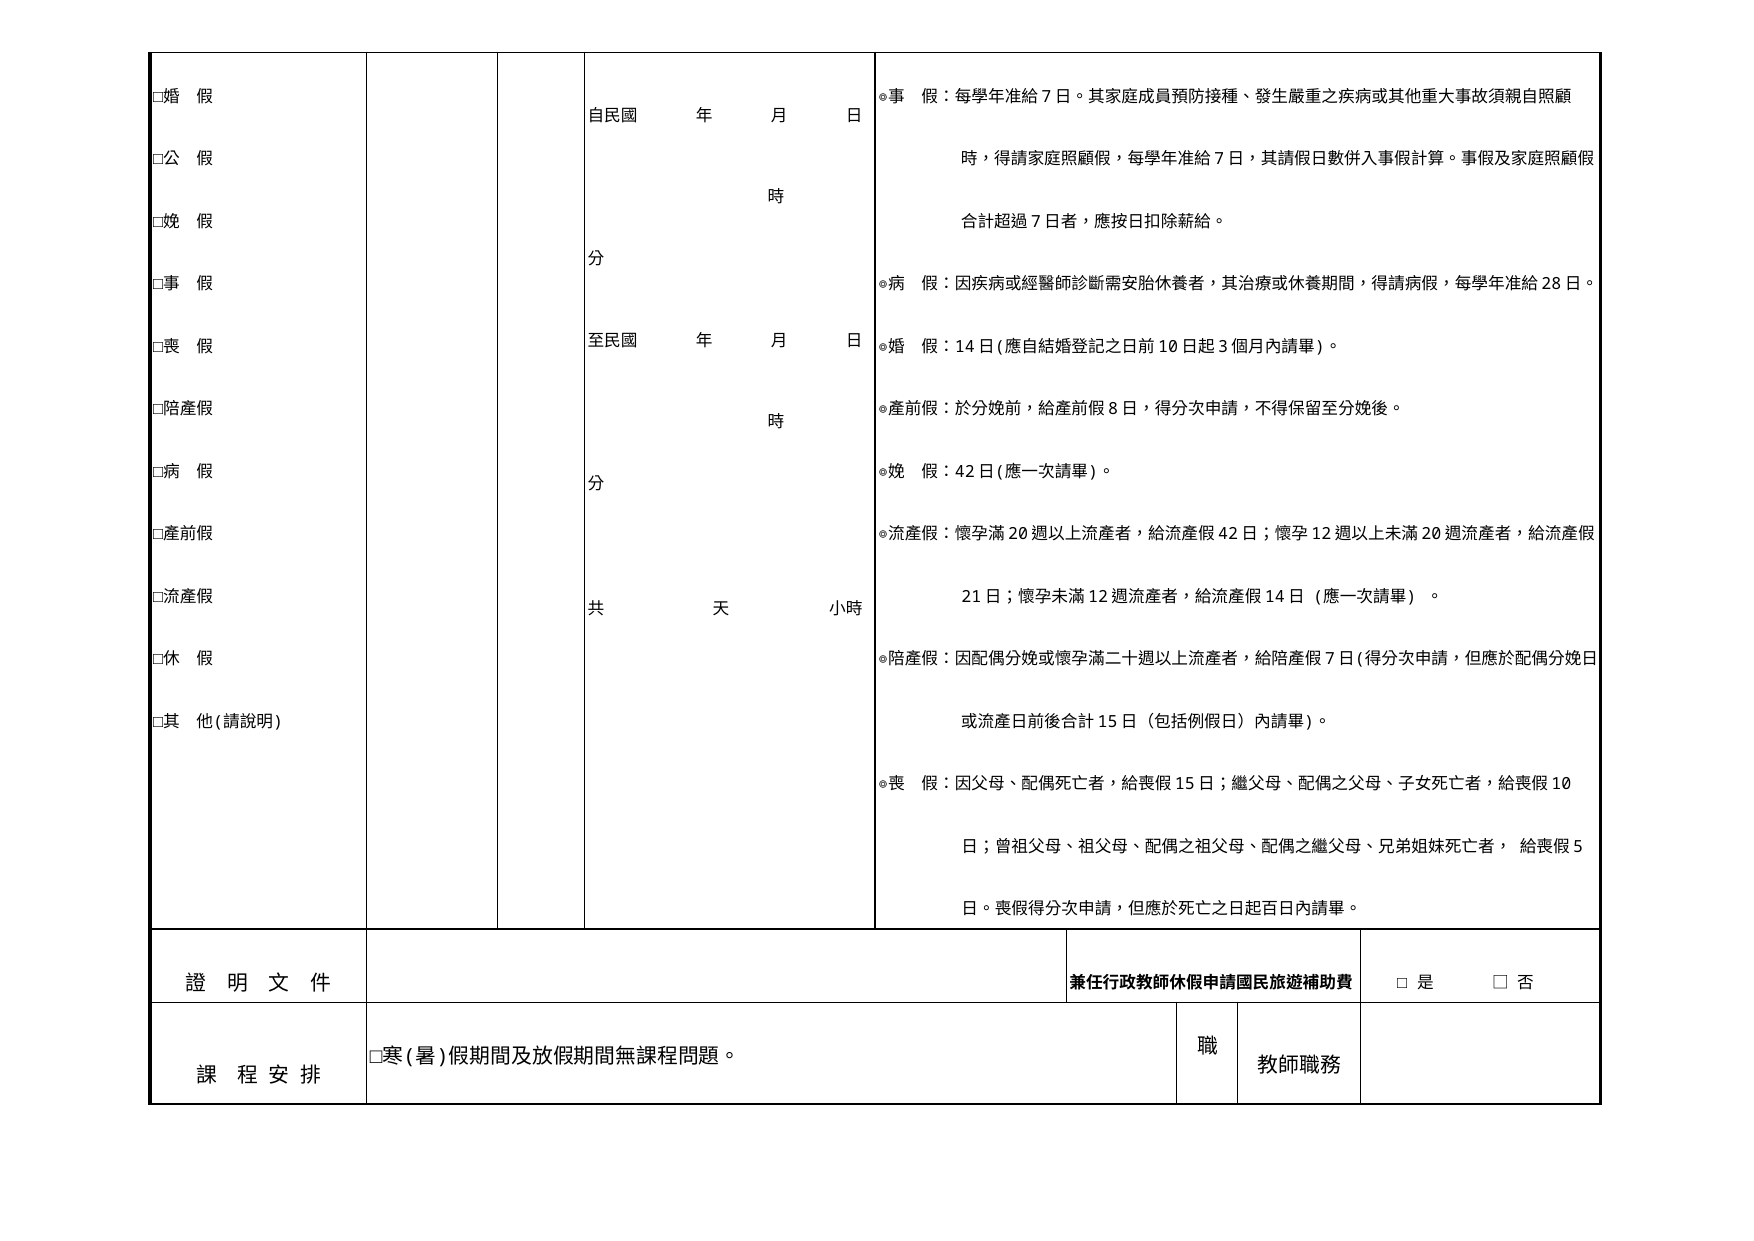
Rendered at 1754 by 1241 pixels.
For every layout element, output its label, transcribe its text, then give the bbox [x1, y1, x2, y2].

table_cell 教師職務 [1238, 1003, 1360, 1103]
table_cell [498, 53, 584, 928]
table_cell 職 [1177, 1003, 1237, 1103]
table_cell 證 明 文 件 [152, 930, 366, 1002]
table_cell 自民國 年 月 日 時 分 至民國 年 月 日 時 分 共 天 小時 [585, 53, 874, 928]
table_cell 課 程 安 排 [152, 1003, 366, 1103]
table_cell 兼任行政教師休假申請國民旅遊補助費 [1067, 930, 1360, 1002]
table_cell □ 是 □ 否 [1361, 930, 1599, 1002]
table_cell [1361, 1003, 1599, 1103]
table_cell □婚 假 □公 假 □娩 假 □事 假 □喪 假 □陪產假 □病 假 □產前假 □流產假 □休 假 □其 他(請說明) [152, 53, 366, 928]
table_cell [367, 930, 1066, 1002]
table_cell □寒(暑)假期間及放假期間無課程問題。 [367, 1003, 1176, 1103]
table_cell ◎事 假：每學年准給7日。其家庭成員預防接種、發生嚴重之疾病或其他重大事故須親自照顧時，得請家庭照顧假，每學年准給7日，其請假日數併入事假計算。事假及家庭照顧假合計超過7日者，應按日扣除薪給。 ◎病 假：因疾病或經醫師診斷需安胎休養者，其治療或休養期間，得請病假，每學年准給28日。 ◎婚 假：14日(應自結婚登記之日前10日起3個月內請畢)。 ◎產前假：於分娩前，給產前假8日，得分次申請，不得保留至分娩後。 ◎娩 假：42日(應一次請畢)。 ◎流產假：懷孕滿20週以上流產者，給流產假42日；懷孕12週以上未滿20週流產者，給流產假21日；懷孕未滿12週流產者，給流產假14日 (應一次請畢) 。 ◎陪產假：因配偶分娩或懷孕滿二十週以上流產者，給陪產假7日(得分次申請，但應於配偶分娩日或流產日前後合計15日（包括例假日）內請畢)。 ◎喪 假：因父母、配偶死亡者，給喪假15日；繼父母、配偶之父母、子女死亡者，給喪假10日；曾祖父母、祖父母、配偶之祖父母、配偶之繼父母、兄弟姐妹死亡者， 給喪假5日。喪假得分次申請，但應於死亡之日起百日內請畢。 [876, 53, 1599, 928]
table_cell [367, 53, 497, 928]
